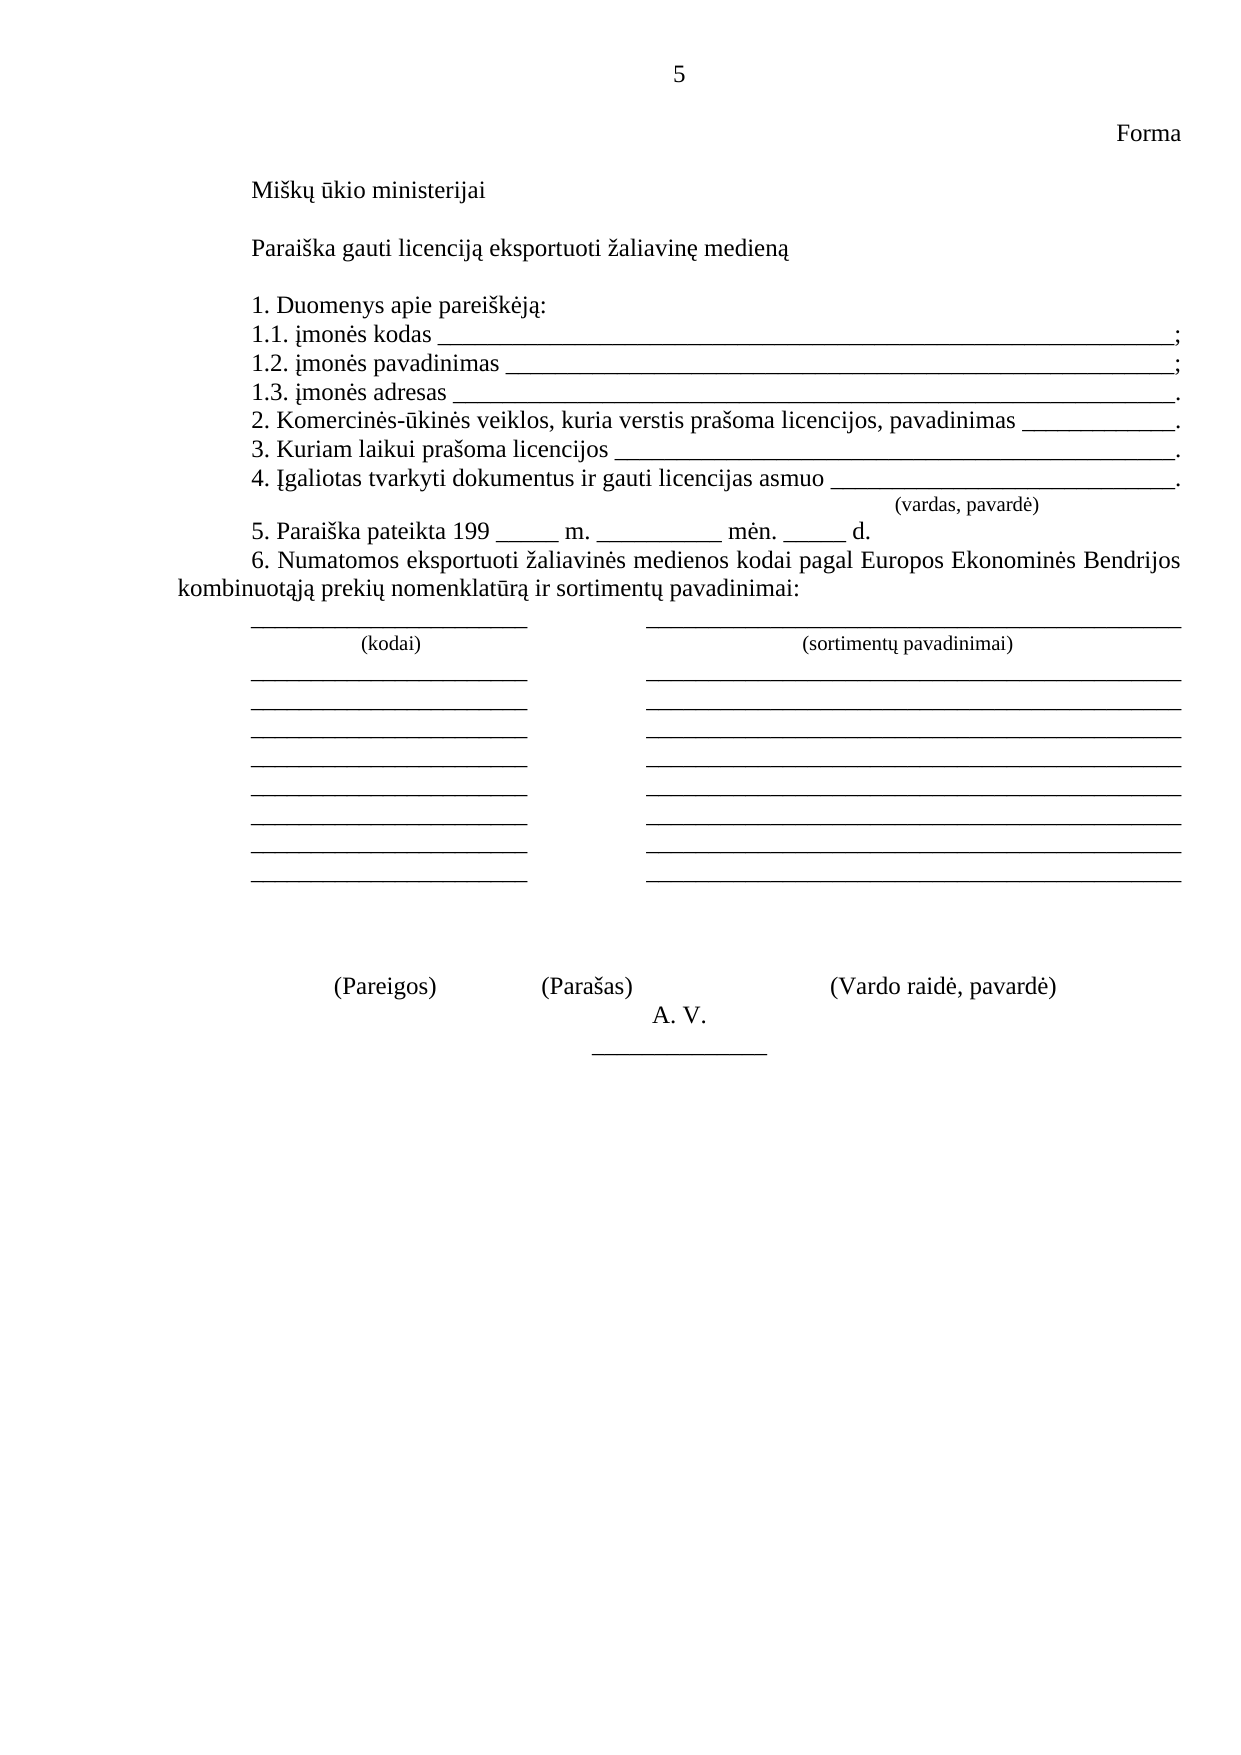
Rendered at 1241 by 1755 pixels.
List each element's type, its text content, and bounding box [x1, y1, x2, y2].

text Paraiška gauti licenciją eksportuoti žaliavinę medieną [177, 233, 1181, 262]
text 5. Paraiška pateikta 199 _____ m. __________ mėn. _____ d. [177, 516, 1181, 545]
text 1.1. įmonės kodas ; [177, 319, 1181, 348]
text 4. Įgaliotas tvarkyti dokumentus ir gauti licencijas asmuo . [177, 463, 1181, 492]
text 1.2. įmonės pavadinimas ; [177, 348, 1181, 377]
text (vardas, pavardė) [177, 492, 1181, 516]
text 6. Numatomos eksportuoti žaliavinės medienos kodai pagal Europos Ekonominės Bendrijos kombinuotąją prekių nomenklatūrą ir sortimentų pavadinimai: [177, 545, 1181, 602]
text 1.3. įmonės adresas . [177, 377, 1181, 406]
text A. V. [177, 1000, 1181, 1029]
text 1. Duomenys apie pareiškėją: [177, 291, 1181, 319]
text 3. Kuriam laikui prašoma licencijos . [177, 434, 1181, 463]
text Forma [177, 118, 1181, 147]
text (Pareigos) (Parašas) (Vardo raidė, pavardė) [177, 971, 1181, 1000]
text ______________ [177, 1029, 1181, 1057]
text 2. Komercinės-ūkinės veiklos, kuria verstis prašoma licencijos, pavadinimas . [177, 406, 1181, 434]
text Miškų ūkio ministerijai [177, 176, 1181, 204]
text (kodai) (sortimentų pavadinimai) [177, 631, 1181, 655]
